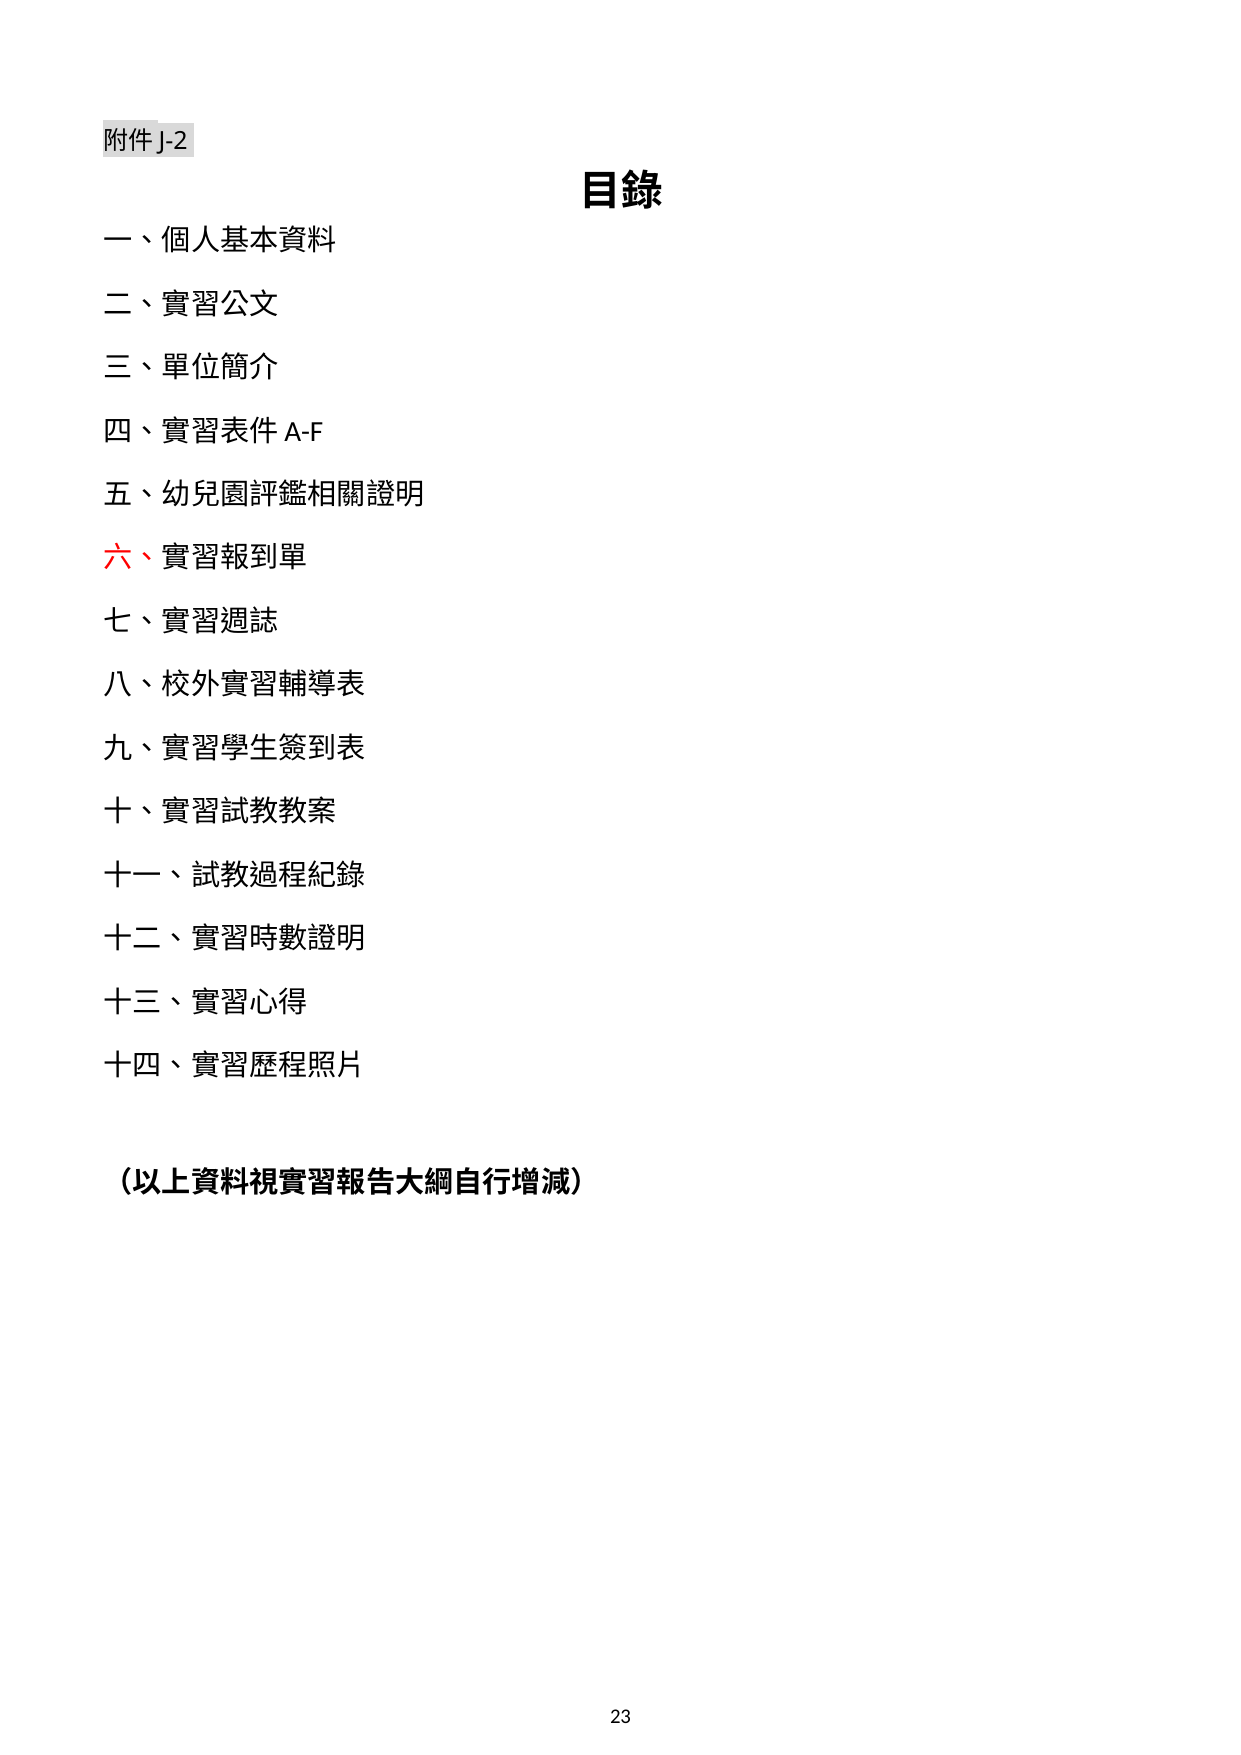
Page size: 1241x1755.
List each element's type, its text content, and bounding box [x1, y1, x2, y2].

text 十一、試教過程紀錄 [103, 851, 1137, 893]
text 三、單位簡介 [103, 344, 1137, 386]
text 九、實習學生簽到表 [103, 724, 1137, 767]
text 十三、實習心得 [103, 978, 1137, 1020]
text 七、實習週誌 [103, 597, 1137, 640]
text 二、實習公文 [103, 280, 1137, 323]
text 一、個人基本資料 [103, 217, 1137, 259]
text 六、實習報到單 [103, 534, 1137, 576]
text 八、校外實習輔導表 [103, 661, 1137, 703]
text （以上資料視實習報告大綱自行增減） [103, 1158, 1137, 1201]
text 十二、實習時數證明 [103, 915, 1137, 957]
text 四、實習表件A-F [103, 407, 1137, 449]
text 十四、實習歷程照片 [103, 1042, 1137, 1084]
text 附件J-2 [103, 120, 1137, 157]
text 目錄 [103, 157, 1139, 217]
text 十、實習試教教案 [103, 788, 1137, 830]
text 五、幼兒園評鑑相關證明 [103, 471, 1137, 513]
